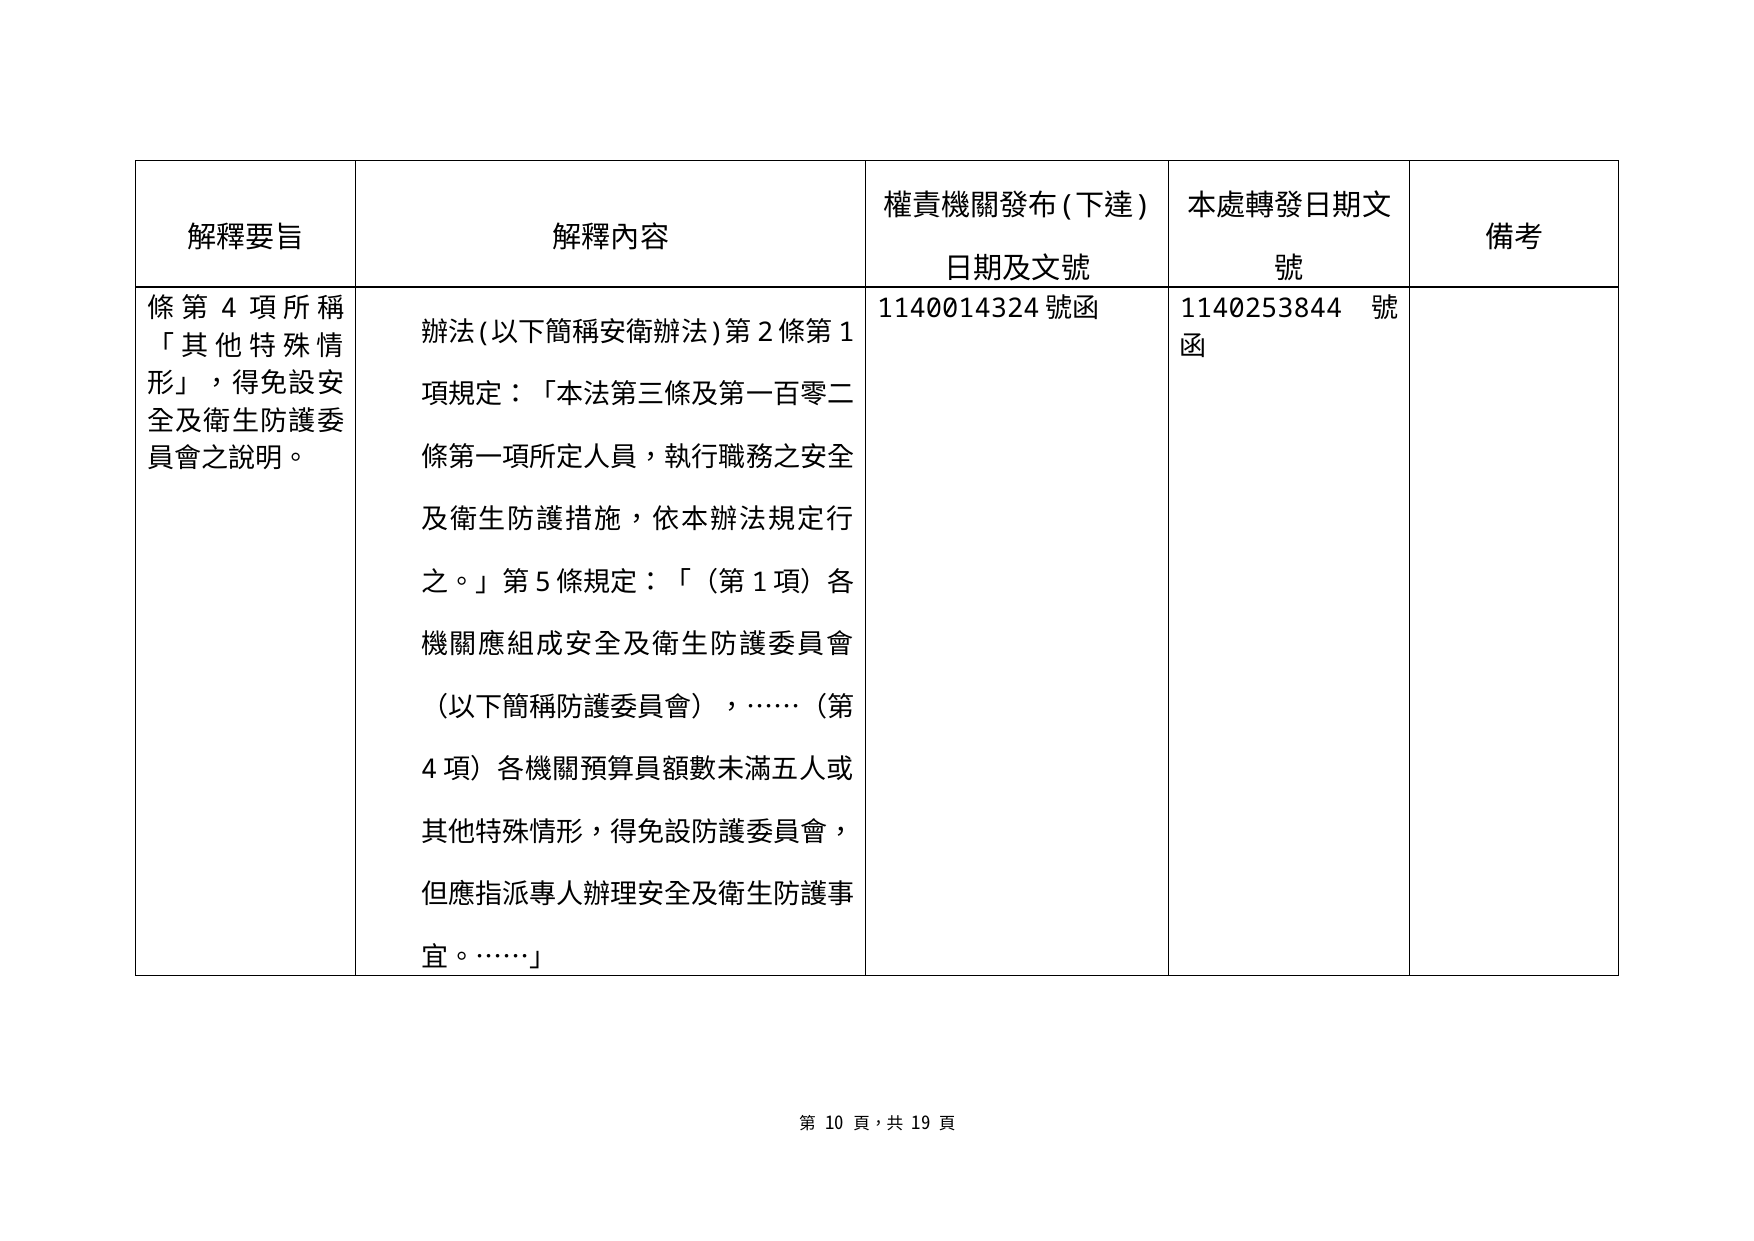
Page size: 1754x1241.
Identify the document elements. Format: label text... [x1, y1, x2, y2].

table_header 解釋內容 [356, 161, 865, 286]
table_cell 1140253844號函 [1169, 288, 1409, 975]
table_header 解釋要旨 [136, 161, 355, 286]
table_cell [1410, 288, 1618, 975]
table_header 本處轉發日期文號 [1169, 161, 1409, 286]
table_cell 按公務人員執行職務安全及衛生防護辦法(以下簡稱安衛辦法)第2條第1項規定：「本法第三條及第一百零二條第一項所定人員，執行職務之安全及衛生防護措施，依本辦法規定行之。」第5條規定：「（第1項）各機關應組成安全及衛生防護委員會（以下簡稱防護委員會），……（第4項）各機關預算員額數未滿五人或其他特殊情形，得免設防護委員會，但應指派專人辦理安全及衛生防護事宜。……」 倘部分地方機關（構）、學校預算員額達5人以上，惟其中屬公務人員保障法第3條及第102條第1項之適（準）用對象未滿5人，得視為前開安衛辦法第5條第4項所稱「其他特殊情形」，於報請上級機關同意後免設防護委員會；至所稱預算員額，係以公務預算、作業基金及校務基金項下以人事費編列之員額為基準（不含以業務費、中央機關補助業務費編列之預算員額，以及公營事業機構、公立幼兒園之預算員額）；所稱上級機關，於各鄉（鎮、市）公所及代表會係指縣（市）政府；公立學校係指地方教育主管機關。 [356, 288, 865, 975]
table_cell 1140014324號函 [866, 288, 1168, 975]
table_header 權責機關發布(下達) 日期及文號 [866, 161, 1168, 286]
table_cell 條第4項所稱「其他特殊情形」，得免設安全及衛生防護委員會之說明。 [136, 288, 355, 975]
table_header 備考 [1410, 161, 1618, 286]
